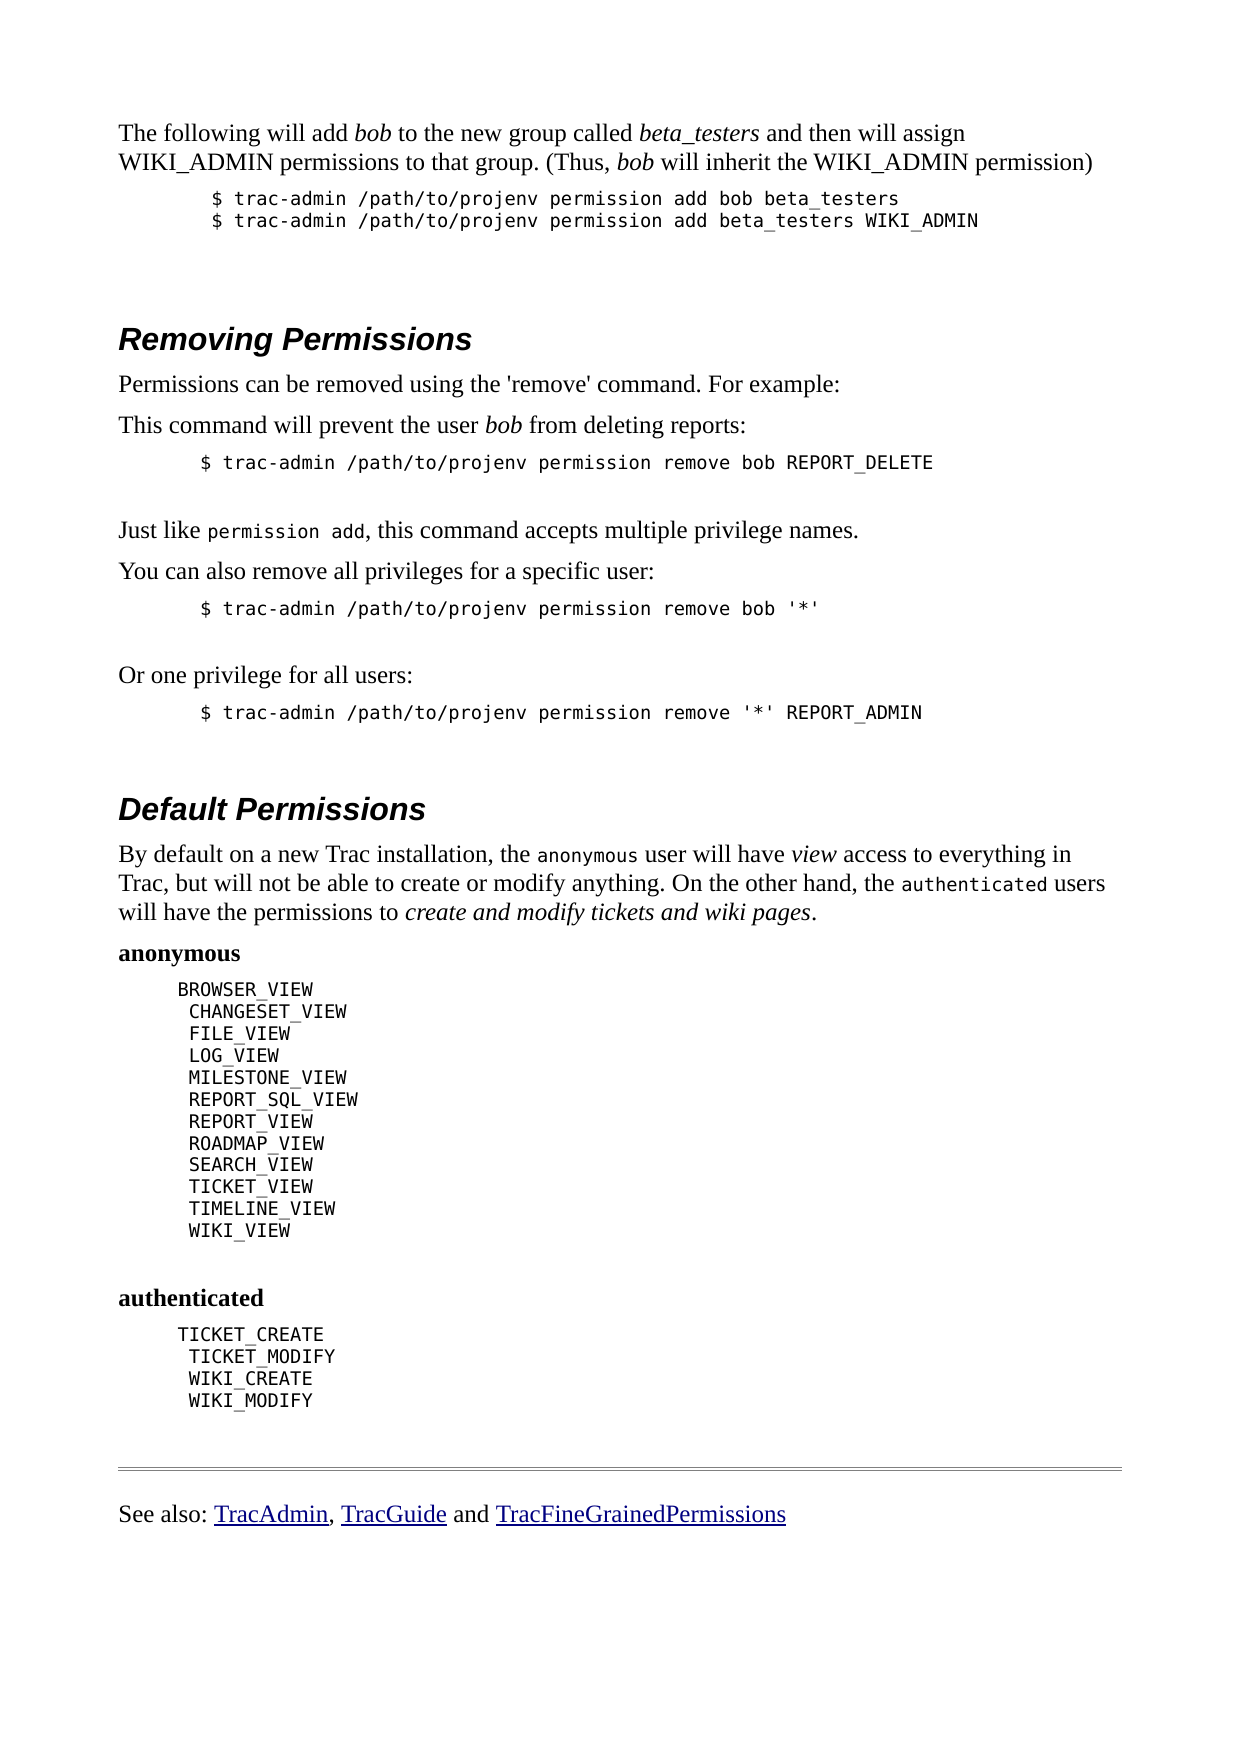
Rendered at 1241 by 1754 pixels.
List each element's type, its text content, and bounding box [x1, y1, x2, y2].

text Just like permission add, this command accepts multiple privilege names. [118, 515, 1122, 544]
text See also: TracAdmin, TracGuide and TracFineGrainedPermissions [118, 1499, 1122, 1528]
subtitle Removing Permissions [118, 320, 1122, 357]
text This command will prevent the user bob from deleting reports: [118, 411, 1122, 439]
text $ trac-admin /path/to/projenv permission remove '*' REPORT_ADMIN [177, 702, 1063, 724]
text TICKET_CREATE TICKET_MODIFY WIKI_CREATE WIKI_MODIFY [177, 1324, 1063, 1412]
text $ trac-admin /path/to/projenv permission remove bob REPORT_DELETE [177, 452, 1063, 474]
text $ trac-admin /path/to/projenv permission remove bob '*' [177, 597, 1063, 619]
subtitle Default Permissions [118, 790, 1122, 827]
text anonymous [118, 938, 1122, 967]
text By default on a new Trac installation, the anonymous user will have view access to everything in Trac, but will not be able to create or modify anything. On the other hand, the authenticated users will have the permissions to create and modify tickets and wiki pages. [118, 839, 1122, 926]
text Or one privilege for all users: [118, 661, 1122, 689]
text BROWSER_VIEW CHANGESET_VIEW FILE_VIEW LOG_VIEW MILESTONE_VIEW REPORT_SQL_VIEW REPORT_VIEW ROADMAP_VIEW SEARCH_VIEW TICKET_VIEW TIMELINE_VIEW WIKI_VIEW [177, 979, 1063, 1242]
text Permissions can be removed using the 'remove' command. For example: [118, 369, 1122, 398]
text authenticated [118, 1283, 1122, 1312]
text $ trac-admin /path/to/projenv permission add bob beta_testers $ trac-admin /path/to/projenv permission add beta_testers WIKI_ADMIN [177, 188, 1063, 254]
text You can also remove all privileges for a specific user: [118, 556, 1122, 585]
text The following will add bob to the new group called beta_testers and then will assign WIKI_ADMIN permissions to that group. (Thus, bob will inherit the WIKI_ADMIN permission) [118, 118, 1122, 176]
